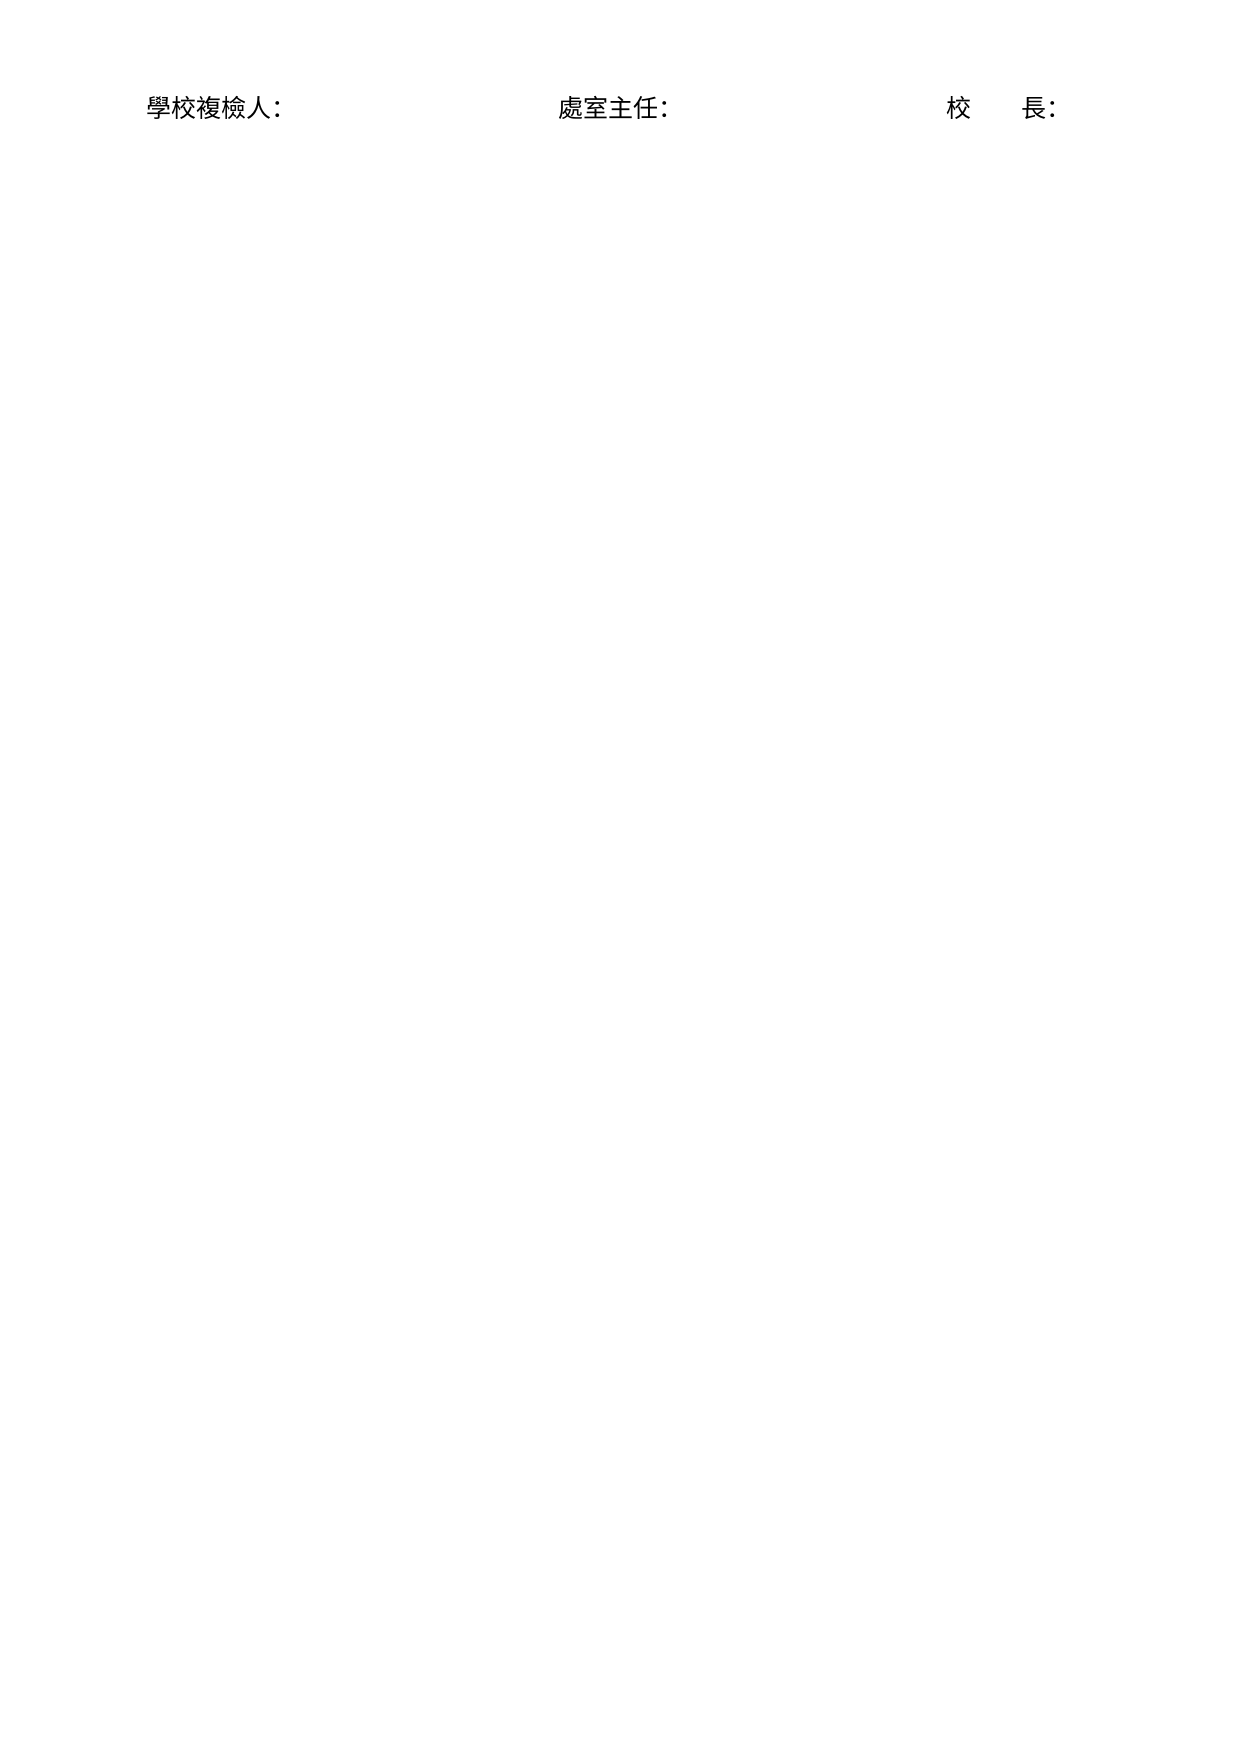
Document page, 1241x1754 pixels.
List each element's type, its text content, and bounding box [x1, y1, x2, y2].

text 學校複檢人： 處室主任： 校 長： [136, 89, 1141, 125]
